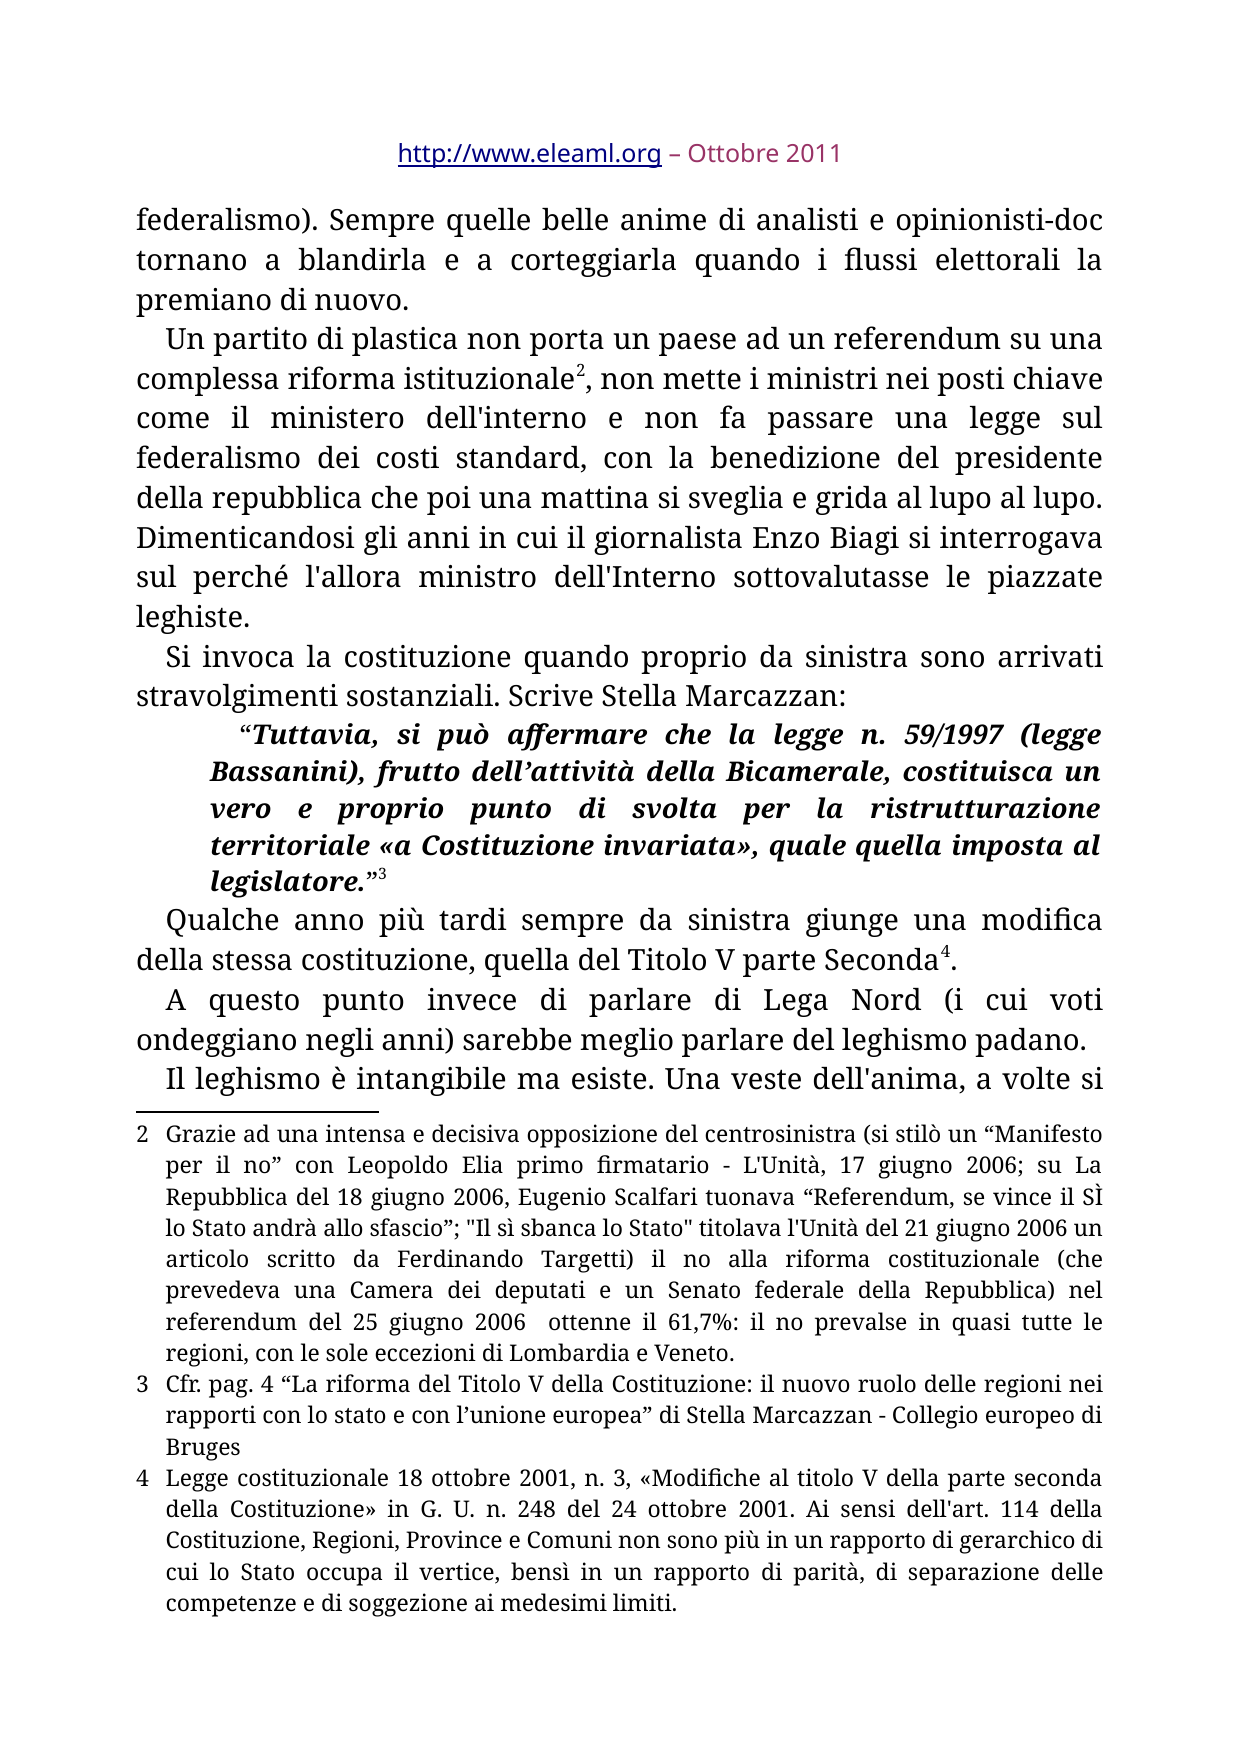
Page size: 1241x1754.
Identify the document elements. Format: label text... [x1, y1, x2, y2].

text Cfr. pag. 4 “La riforma del Titolo V della Costituzione: il nuovo ruolo delle regioni nei rapporti con lo stato e con l’unione europea” di Stella Marcazzan - Collegio europeo di Bruges [136, 1368, 1104, 1462]
text Si invoca la costituzione quando proprio da sinistra sono arrivati stravolgimenti sostanziali. Scrive Stella Marcazzan: [136, 636, 1104, 715]
text Legge costituzionale 18 ottobre 2001, n. 3, «Modifiche al titolo V della parte seconda della Costituzione» in G. U. n. 248 del 24 ottobre 2001. Ai sensi dell'art. 114 della Costituzione, Regioni, Province e Comuni non sono più in un rapporto di gerarchico di cui lo Stato occupa il vertice, bensì in un rapporto di parità, di separazione delle competenze e di soggezione ai medesimi limiti. [136, 1462, 1104, 1618]
text A questo punto invece di parlare di Lega Nord (i cui voti ondeggiano negli anni) sarebbe meglio parlare del leghismo padano. [136, 979, 1104, 1058]
text “Tuttavia, si può affermare che la legge n. 59/1997 (legge Bassanini), frutto dell’attività della Bicamerale, costituisca un vero e proprio punto di svolta per la ristrutturazione territoriale «a Costituzione invariata», quale quella imposta al legislatore.” [210, 715, 1104, 900]
text Il leghismo è intangibile ma esiste. Una veste dell'anima, a volte si [136, 1058, 1104, 1098]
text Qualche anno più tardi sempre da sinistra giunge una modifica della stessa costituzione, quella del Titolo V parte Seconda. [136, 900, 1104, 979]
text federalismo). Sempre quelle belle anime di analisti e opinionisti-doc tornano a blandirla e a corteggiarla quando i flussi elettorali la premiano di nuovo. [136, 199, 1104, 318]
text Grazie ad una intensa e decisiva opposizione del centrosinistra (si stilò un “Manifesto per il no” con Leopoldo Elia primo firmatario - L'Unità, 17 giugno 2006; su La Repubblica del 18 giugno 2006, Eugenio Scalfari tuonava “Referendum, se vince il SÌ lo Stato andrà allo sfascio”; "Il sì sbanca lo Stato" titolava l'Unità del 21 giugno 2006 un articolo scritto da Ferdinando Targetti) il no alla riforma costituzionale (che prevedeva una Camera dei deputati e un Senato federale della Repubblica) nel referendum del 25 giugno 2006 ottenne il 61,7%: il no prevalse in quasi tutte le regioni, con le sole eccezioni di Lombardia e Veneto. [136, 1118, 1104, 1368]
text Un partito di plastica non porta un paese ad un referendum su una complessa riforma istituzionale, non mette i ministri nei posti chiave come il ministero dell'interno e non fa passare una legge sul federalismo dei costi standard, con la benedizione del presidente della repubblica che poi una mattina si sveglia e grida al lupo al lupo. Dimenticandosi gli anni in cui il giornalista Enzo Biagi si interrogava sul perché l'allora ministro dell'Interno sottovalutasse le piazzate leghiste. [136, 318, 1104, 636]
